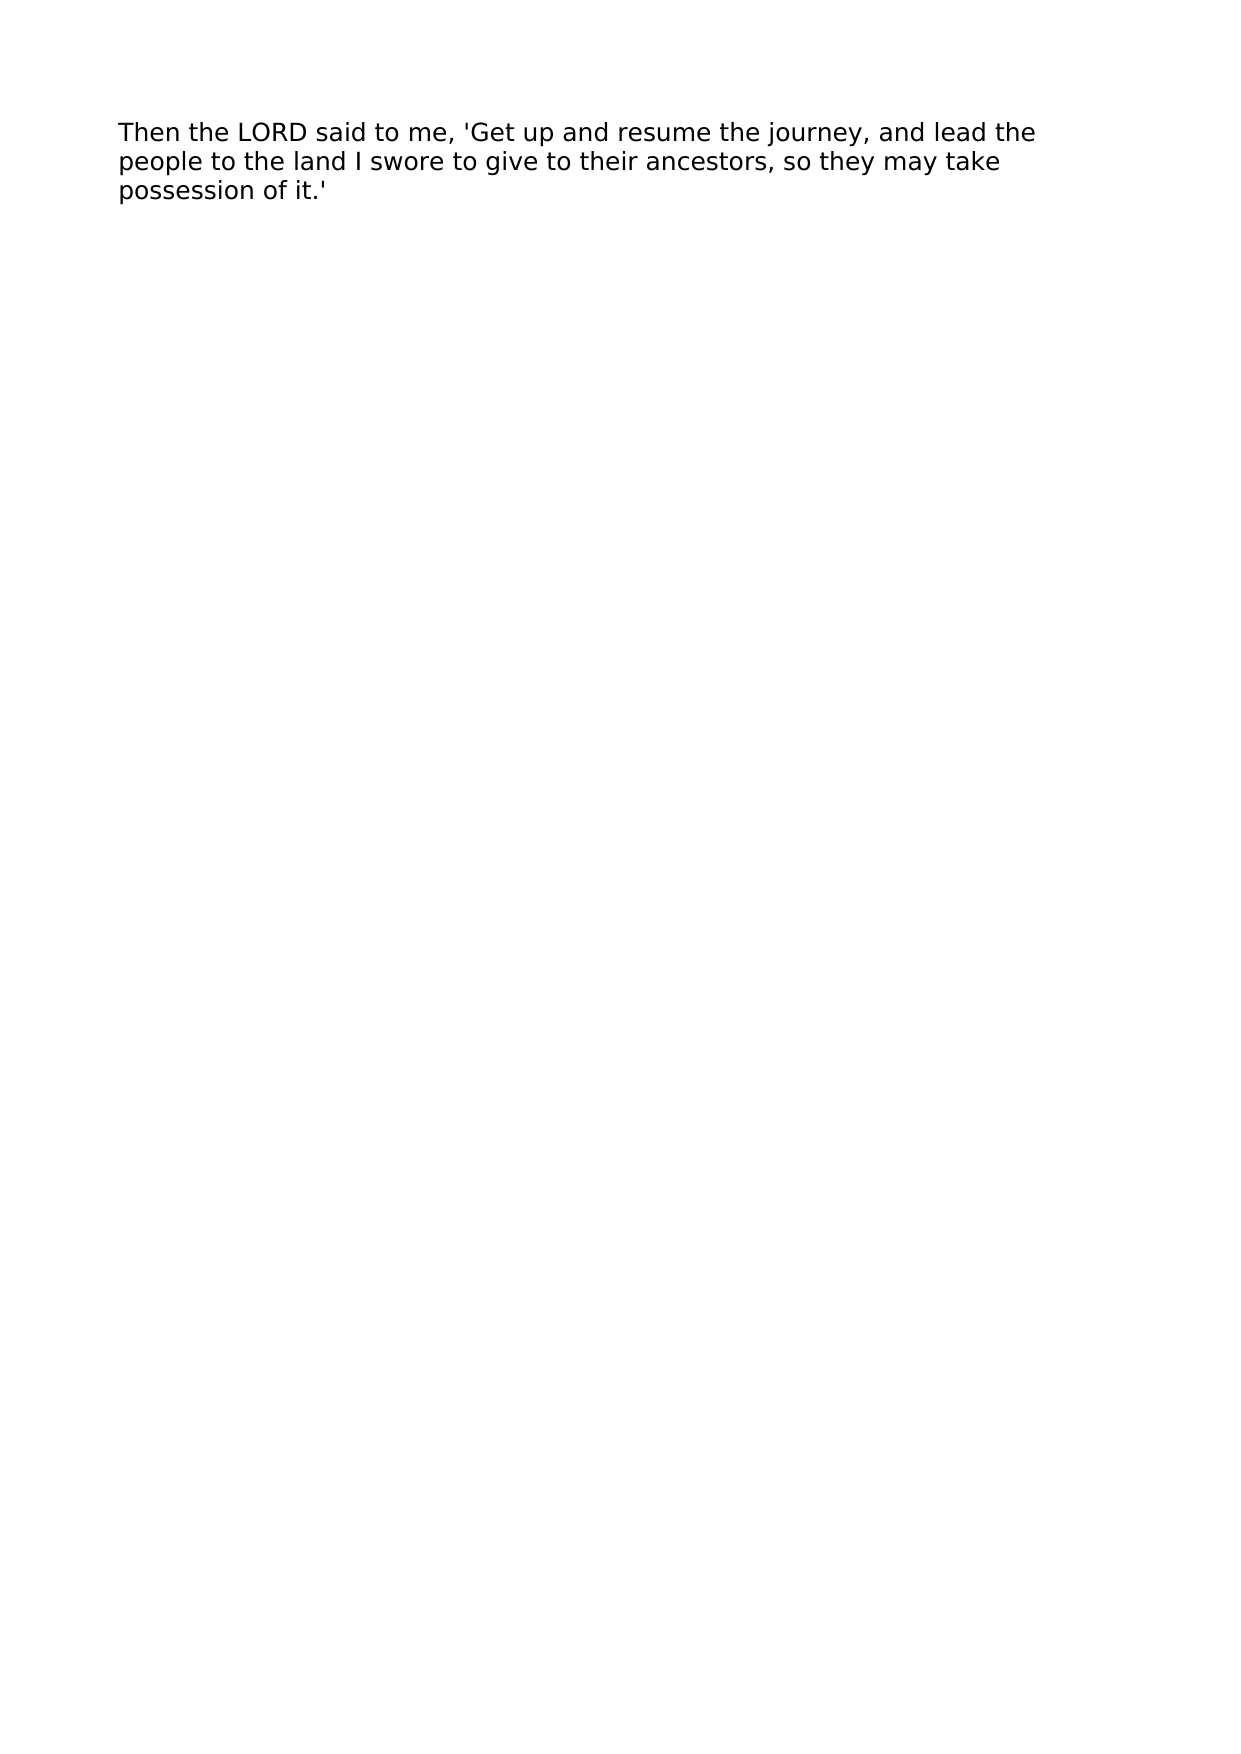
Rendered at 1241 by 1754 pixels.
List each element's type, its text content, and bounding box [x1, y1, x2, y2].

text Then the LORD said to me, 'Get up and resume the journey, and lead the people to the land I swore to give to their ancestors, so they may take possession of it.' [118, 118, 1122, 206]
